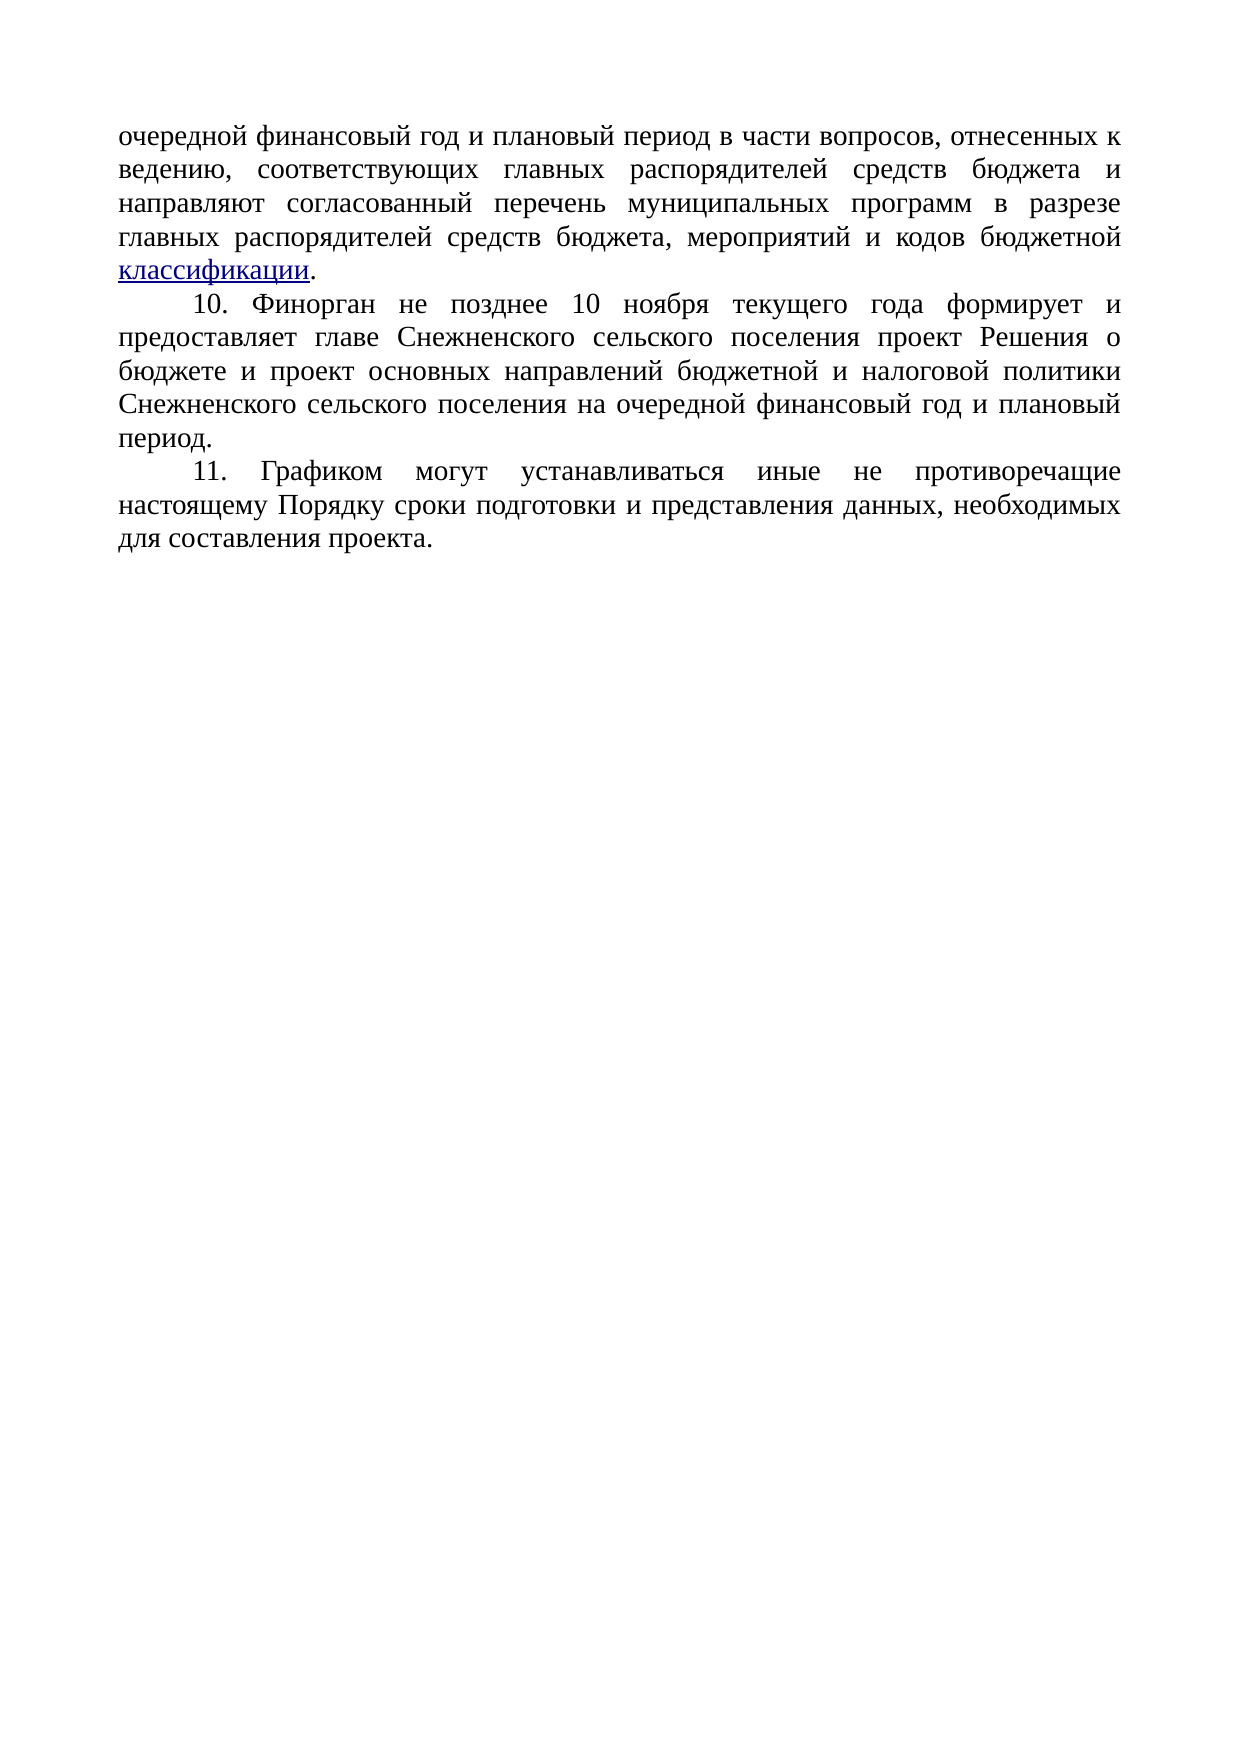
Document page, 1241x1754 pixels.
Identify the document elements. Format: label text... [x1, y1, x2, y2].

text 11. Графиком могут устанавливаться иные не противоречащие настоящему Порядку сроки подготовки и представления данных, необходимых для составления проекта. [118, 453, 1122, 554]
text 10. Финорган не позднее 10 ноября текущего года формирует и предоставляет главе Снежненского сельского поселения проект Решения о бюджете и проект основных направлений бюджетной и налоговой политики Снежненского сельского поселения на очередной финансовый год и плановый период. [118, 286, 1122, 453]
text очередной финансовый год и плановый период в части вопросов, отнесенных к ведению, соответствующих главных распорядителей средств бюджета и направляют согласованный перечень муниципальных программ в разрезе главных распорядителей средств бюджета, мероприятий и кодов бюджетной классификации. [118, 118, 1122, 286]
